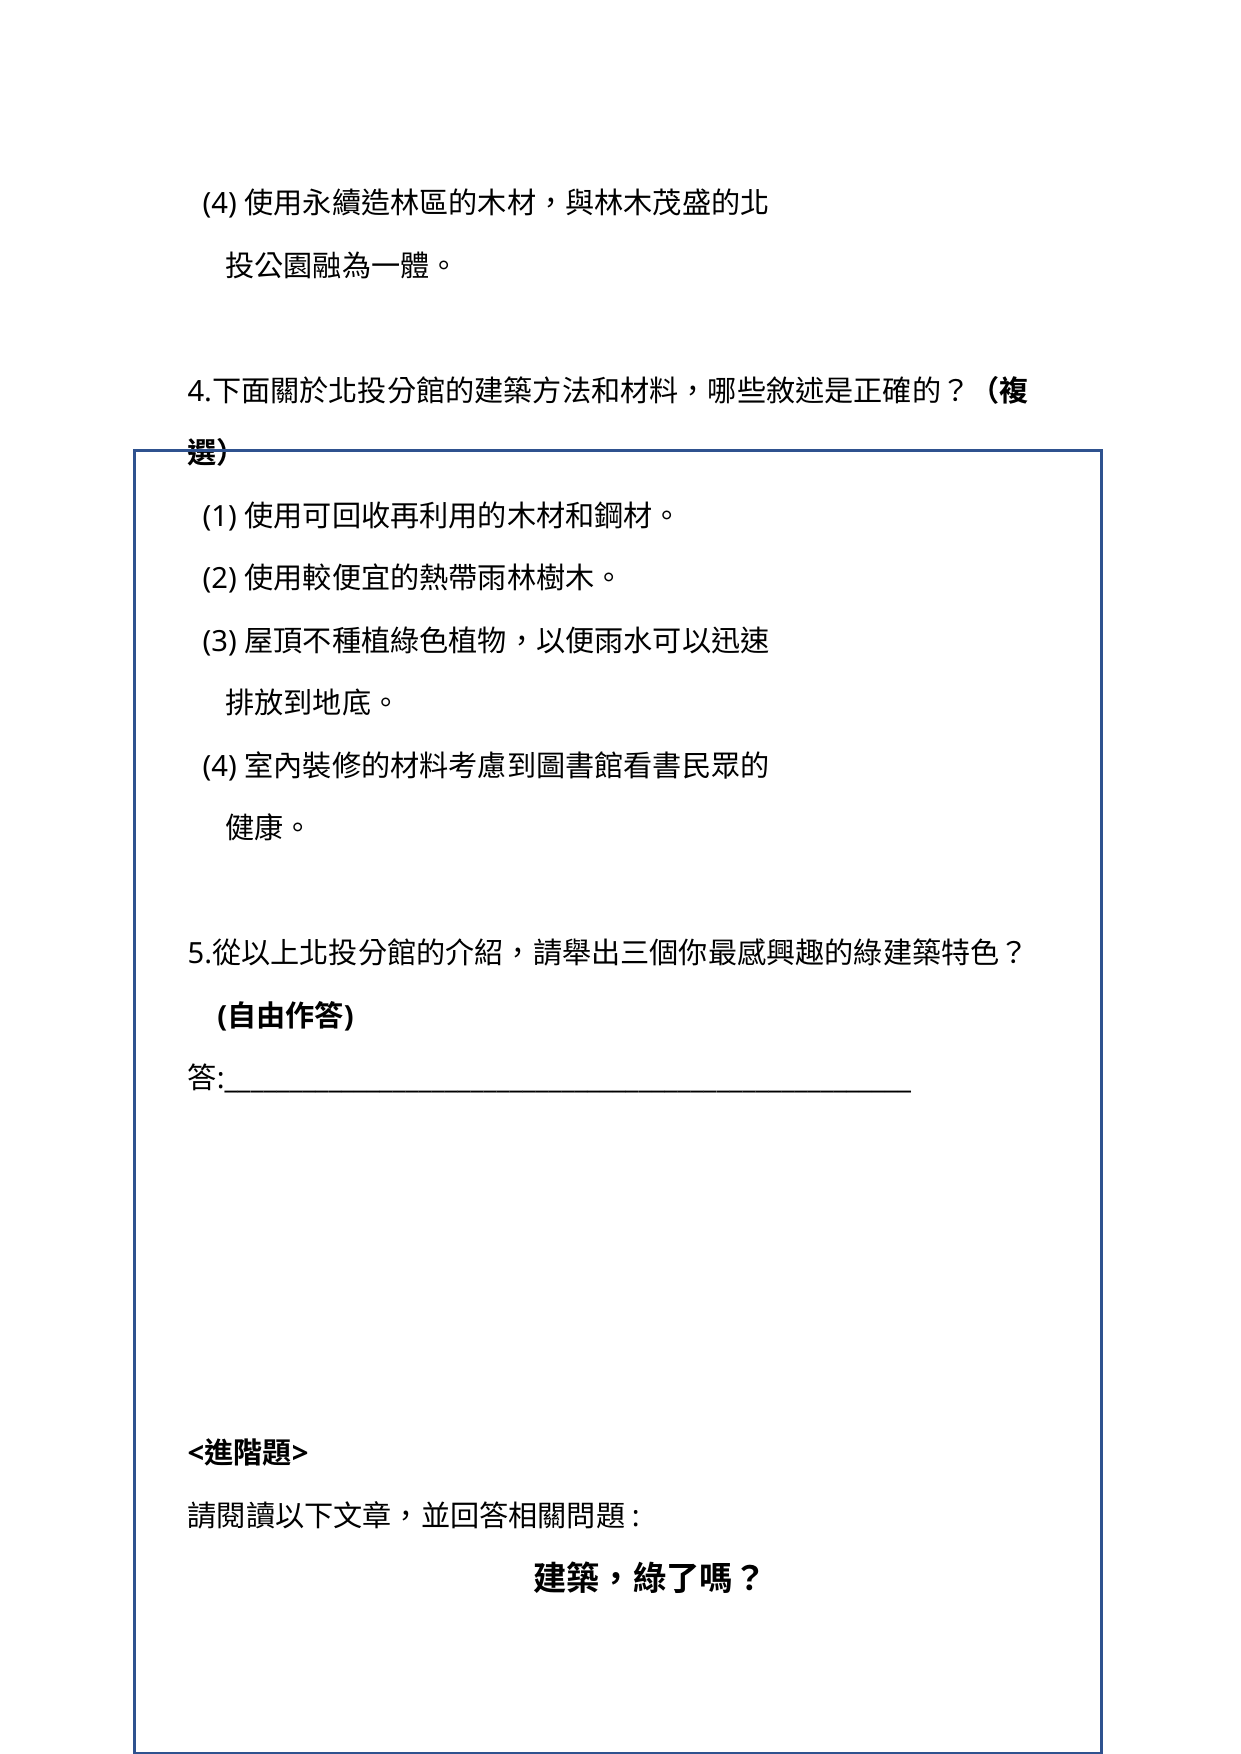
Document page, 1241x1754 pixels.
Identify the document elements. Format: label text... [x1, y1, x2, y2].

text (2) 使用較便宜的熱帶雨林樹木。 [187, 534, 1053, 597]
text (4) 室內裝修的材料考慮到圖書館看書民眾的 [187, 722, 1053, 784]
text 投公園融為一體。 [187, 222, 1053, 284]
text (3) 屋頂不種植綠色植物，以便雨水可以迅速 [187, 597, 1053, 659]
text 答:_____________________________________________________ [187, 1034, 1053, 1097]
text 4.下面關於北投分館的建築方法和材料，哪些敘述是正確的？（複選） [187, 347, 1053, 449]
text <進階題> [187, 1409, 1053, 1472]
text 5.從以上北投分館的介紹，請舉出三個你最感興趣的綠建築特色？(自由作答) [187, 909, 1053, 1034]
text (1) 使用可回收再利用的木材和鋼材。 [187, 472, 1053, 534]
text 建築，綠了嗎？ [187, 1534, 1053, 1597]
text 請閱讀以下文章，並回答相關問題 : [187, 1472, 1053, 1534]
text 健康。 [187, 784, 1053, 847]
text 4.下面關於北投分館的建築方法和材料，哪些敘述是正確的？（複選） [187, 452, 1053, 472]
text (4) 使用永續造林區的木材，與林木茂盛的北 [187, 159, 1053, 222]
text 排放到地底。 [187, 659, 1053, 722]
